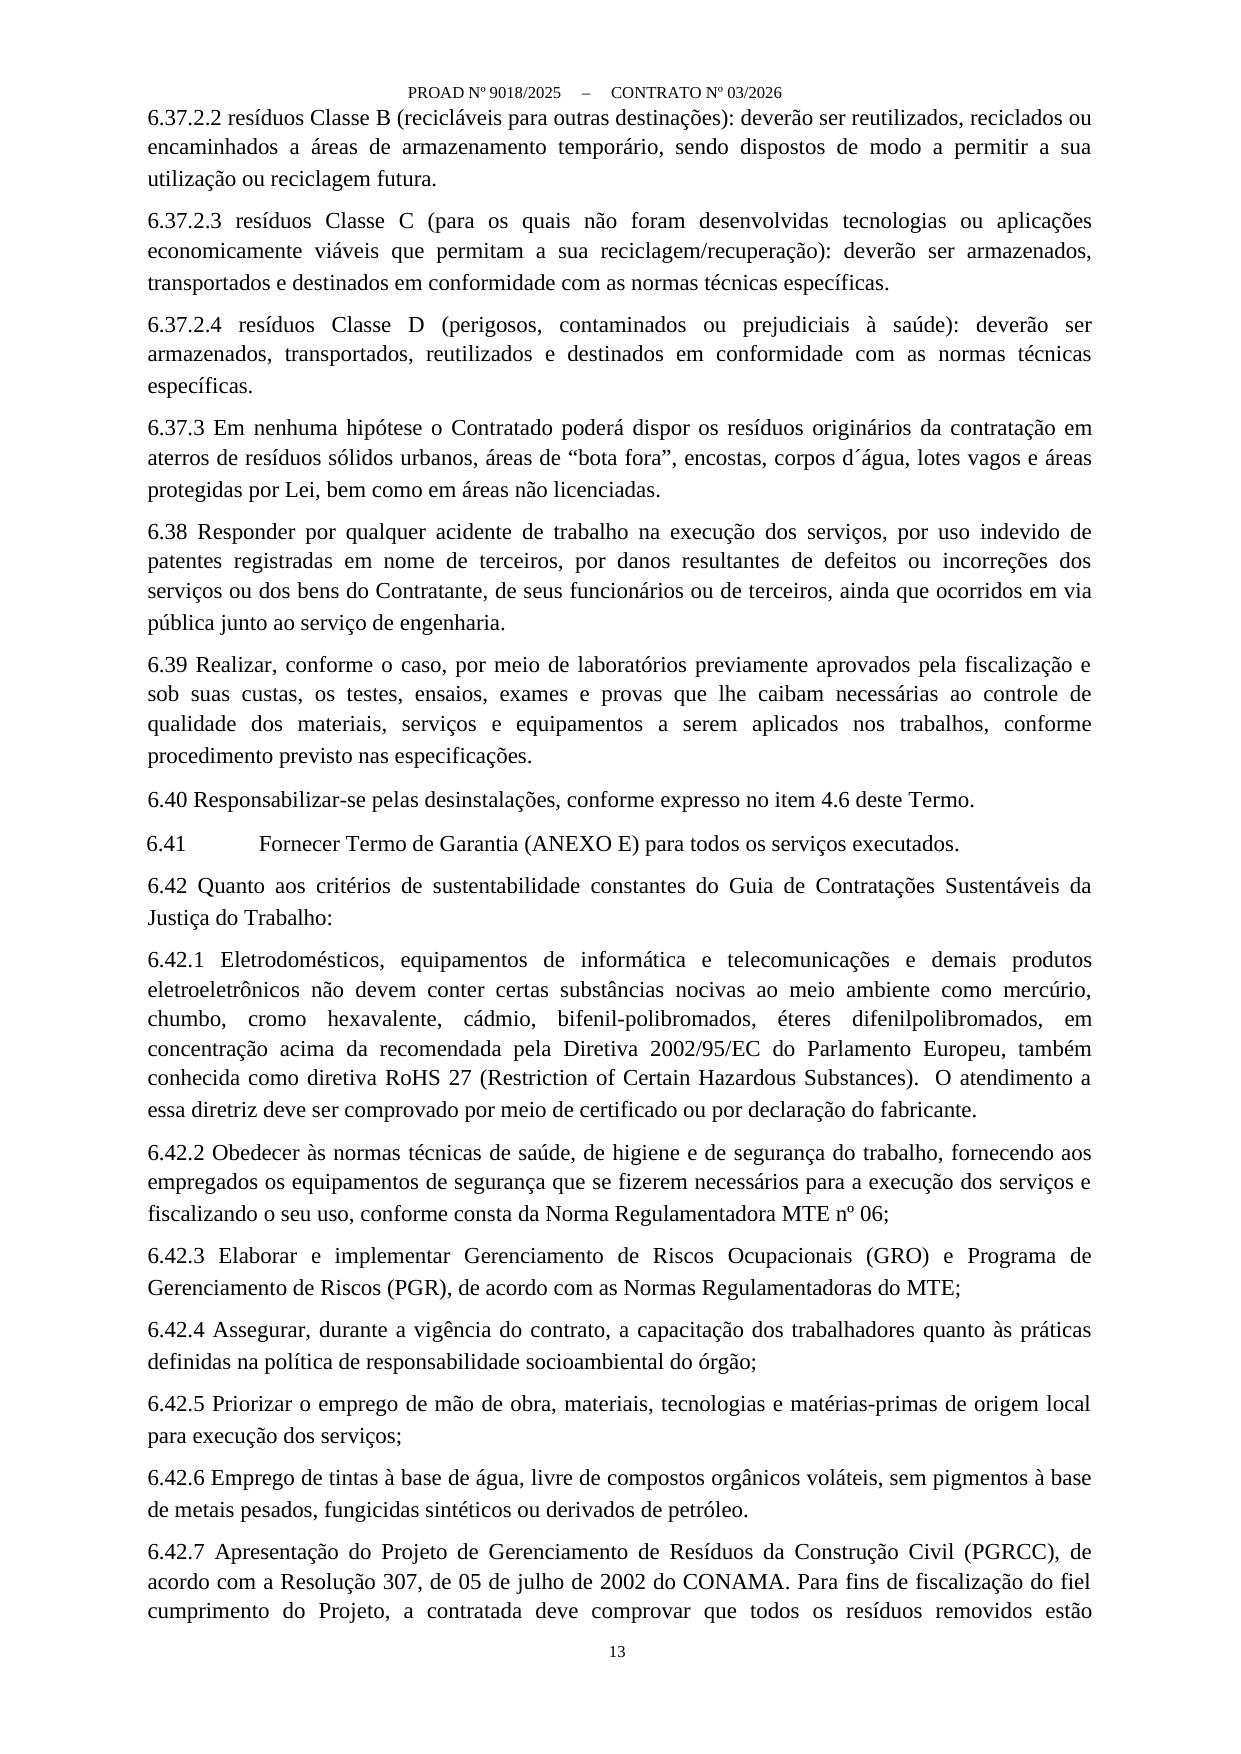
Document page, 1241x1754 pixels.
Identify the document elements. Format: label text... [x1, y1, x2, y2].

text 6.42.5 Priorizar o emprego de mão de obra, materiais, tecnologias e matérias-primas de origem local para execução dos serviços; [147, 1390, 1093, 1449]
text 6.37.2.2 resíduos Classe B (recicláveis para outras destinações): deverão ser reutilizados, reciclados ou encaminhados a áreas de armazenamento temporário, sendo dispostos de modo a permitir a sua utilização ou reciclagem futura. [147, 104, 1093, 192]
text 6.42.4 Assegurar, durante a vigência do contrato, a capacitação dos trabalhadores quanto às práticas definidas na política de responsabilidade socioambiental do órgão; [147, 1316, 1093, 1375]
text 6.42.2 Obedecer às normas técnicas de saúde, de higiene e de segurança do trabalho, fornecendo aos empregados os equipamentos de segurança que se fizerem necessários para a execução dos serviços e fiscalizando o seu uso, conforme consta da Norma Regulamentadora MTE nº 06; [147, 1138, 1093, 1227]
text 6.41 Fornecer Termo de Garantia (ANEXO E) para todos os serviços executados. [146, 828, 1093, 857]
text 6.42.6 Emprego de tintas à base de água, livre de compostos orgânicos voláteis, sem pigmentos à base de metais pesados, fungicidas sintéticos ou derivados de petróleo. [147, 1464, 1093, 1523]
text 6.37.3 Em nenhuma hipótese o Contratado poderá dispor os resíduos originários da contratação em aterros de resíduos sólidos urbanos, áreas de “bota fora”, encostas, corpos d´água, lotes vagos e áreas protegidas por Lei, bem como em áreas não licenciadas. [147, 414, 1093, 502]
text 6.37.2.4 resíduos Classe D (perigosos, contaminados ou prejudiciais à saúde): deverão ser armazenados, transportados, reutilizados e destinados em conformidade com as normas técnicas específicas. [147, 311, 1093, 399]
text 6.40 Responsabilizar-se pelas desinstalações, conforme expresso no item 4.6 deste Termo. [147, 784, 1093, 813]
text 6.42 Quanto aos critérios de sustentabilidade constantes do Guia de Contratações Sustentáveis da Justiça do Trabalho: [147, 872, 1093, 931]
text 6.42.3 Elaborar e implementar Gerenciamento de Riscos Ocupacionais (GRO) e Programa de Gerenciamento de Riscos (PGR), de acordo com as Normas Regulamentadoras do MTE; [147, 1242, 1093, 1301]
text 6.39 Realizar, conforme o caso, por meio de laboratórios previamente aprovados pela fiscalização e sob suas custas, os testes, ensaios, exames e provas que lhe caibam necessárias ao controle de qualidade dos materiais, serviços e equipamentos a serem aplicados nos trabalhos, conforme procedimento previsto nas especificações. [147, 651, 1093, 768]
text 6.37.2.3 resíduos Classe C (para os quais não foram desenvolvidas tecnologias ou aplicações economicamente viáveis que permitam a sua reciclagem/recuperação): deverão ser armazenados, transportados e destinados em conformidade com as normas técnicas específicas. [147, 207, 1093, 295]
text 6.42.7 Apresentação do Projeto de Gerenciamento de Resíduos da Construção Civil (PGRCC), de acordo com a Resolução 307, de 05 de julho de 2002 do CONAMA. Para fins de fiscalização do fiel cumprimento do Projeto, a contratada deve comprovar que todos os resíduos removidos estão [147, 1538, 1093, 1624]
text 6.42.1 Eletrodomésticos, equipamentos de informática e telecomunicações e demais produtos eletroeletrônicos não devem conter certas substâncias nocivas ao meio ambiente como mercúrio, chumbo, cromo hexavalente, cádmio, bifenil-polibromados, éteres difenilpolibromados, em concentração acima da recomendada pela Diretiva 2002/95/EC do Parlamento Europeu, também conhecida como diretiva RoHS 27 (Restriction of Certain Hazardous Substances). O atendimento a essa diretriz deve ser comprovado por meio de certificado ou por declaração do fabricante. [147, 947, 1093, 1123]
text 6.38 Responder por qualquer acidente de trabalho na execução dos serviços, por uso indevido de patentes registradas em nome de terceiros, por danos resultantes de defeitos ou incorreções dos serviços ou dos bens do Contratante, de seus funcionários ou de terceiros, ainda que ocorridos em via pública junto ao serviço de engenharia. [147, 518, 1093, 635]
